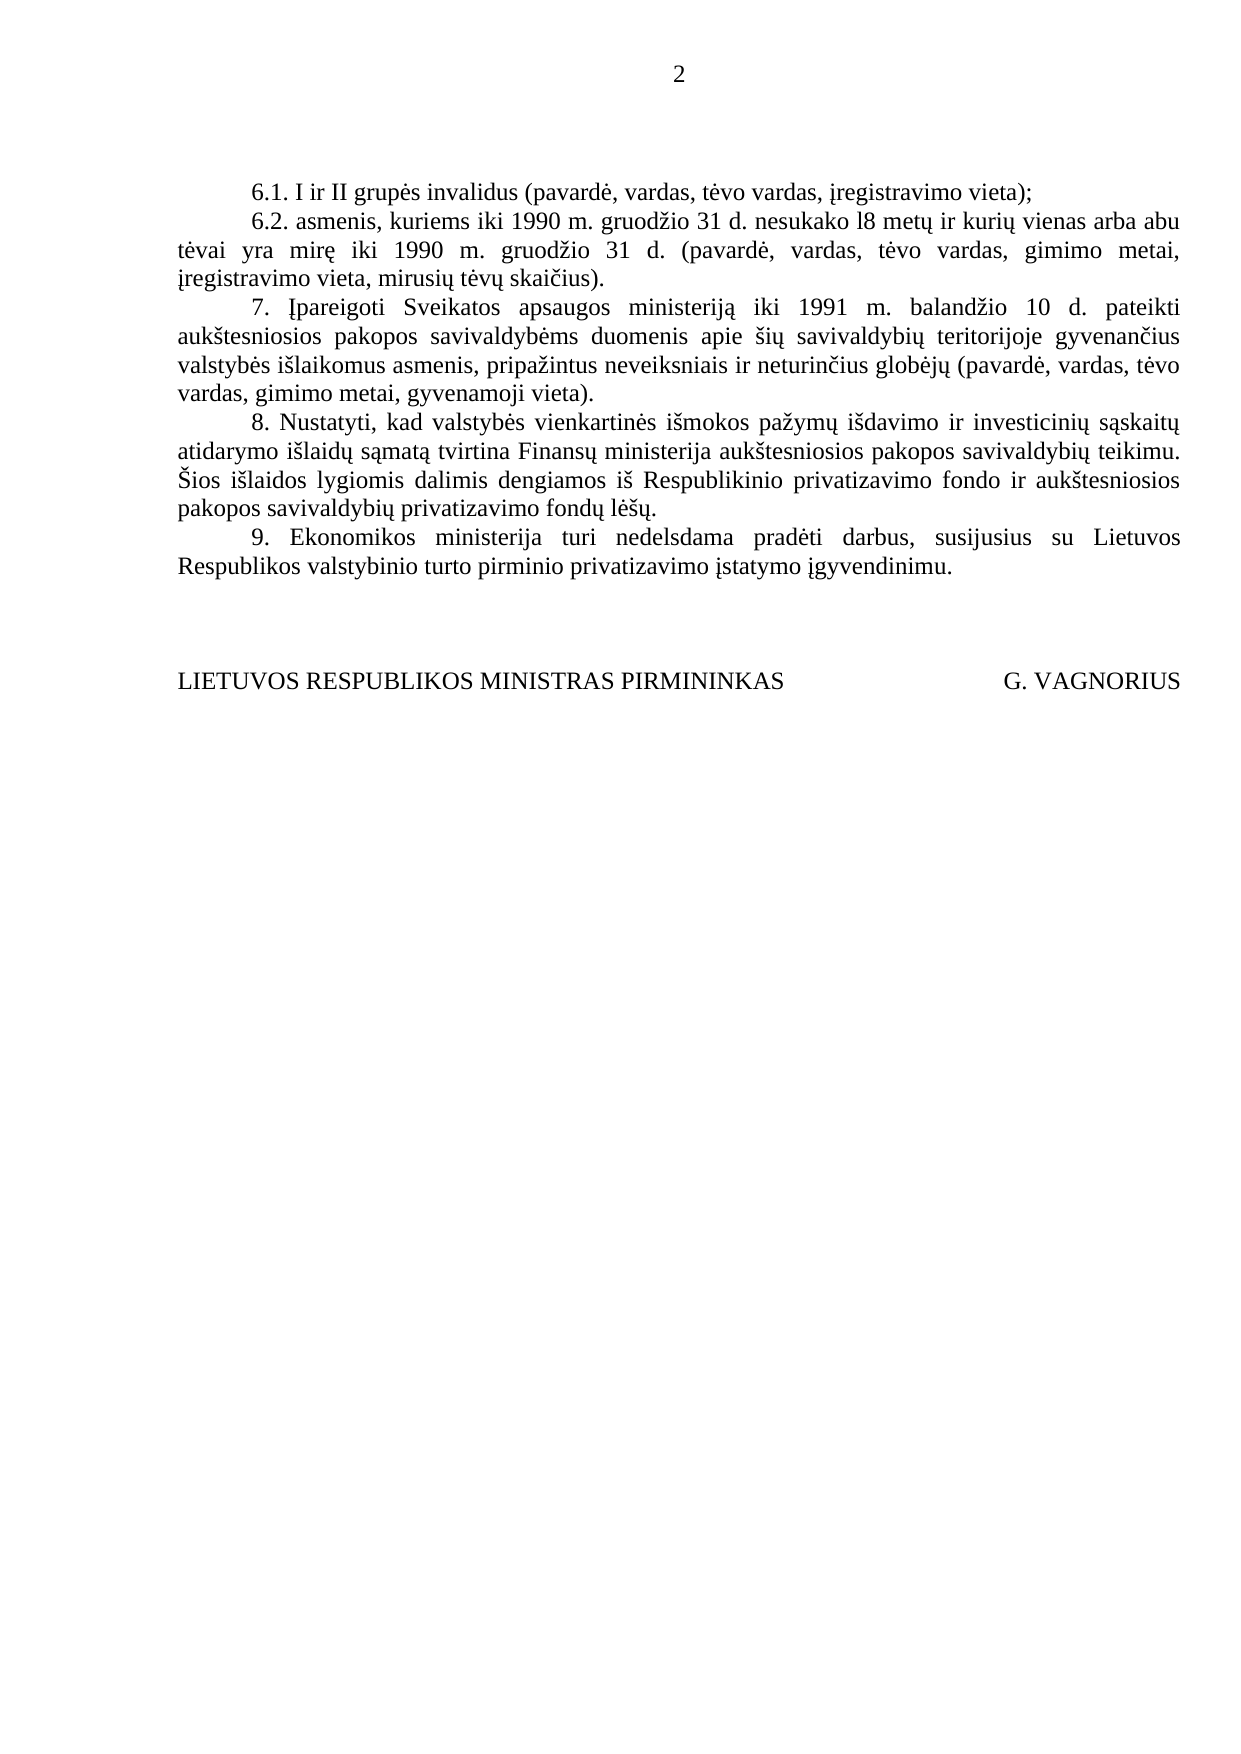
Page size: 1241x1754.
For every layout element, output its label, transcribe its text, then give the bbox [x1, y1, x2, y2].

text LIETUVOS RESPUBLIKOS MINISTRAS PIRMININKAS G. VAGNORIUS [177, 666, 1181, 695]
text 8. Nustatyti, kad valstybės vienkartinės išmokos pažymų išdavimo ir investicinių sąskaitų atidarymo išlaidų sąmatą tvirtina Finansų ministerija aukštesniosios pakopos savivaldybių teikimu. Šios išlaidos lygiomis dalimis dengiamos iš Respublikinio privatizavimo fondo ir aukštesniosios pakopos savivaldybių privatizavimo fondų lėšų. [177, 407, 1181, 522]
text 9. Ekonomikos ministerija turi nedelsdama pradėti darbus, susijusius su Lietuvos Respublikos valstybinio turto pirminio privatizavimo įstatymo įgyvendinimu. [177, 522, 1181, 580]
text 6.1. I ir II grupės invalidus (pavardė, vardas, tėvo vardas, įregistravimo vieta); [177, 177, 1181, 206]
text 7. Įpareigoti Sveikatos apsaugos ministeriją iki 1991 m. balandžio 10 d. pateikti aukštesniosios pakopos savivaldybėms duomenis apie šių savivaldybių teritorijoje gyvenančius valstybės išlaikomus asmenis, pripažintus neveiksniais ir neturinčius globėjų (pavardė, vardas, tėvo vardas, gimimo metai, gyvenamoji vieta). [177, 292, 1181, 407]
text 6.2. asmenis, kuriems iki 1990 m. gruodžio 31 d. nesukako l8 metų ir kurių vienas arba abu tėvai yra mirę iki 1990 m. gruodžio 31 d. (pavardė, vardas, tėvo vardas, gimimo metai, įregistravimo vieta, mirusių tėvų skaičius). [177, 206, 1181, 292]
